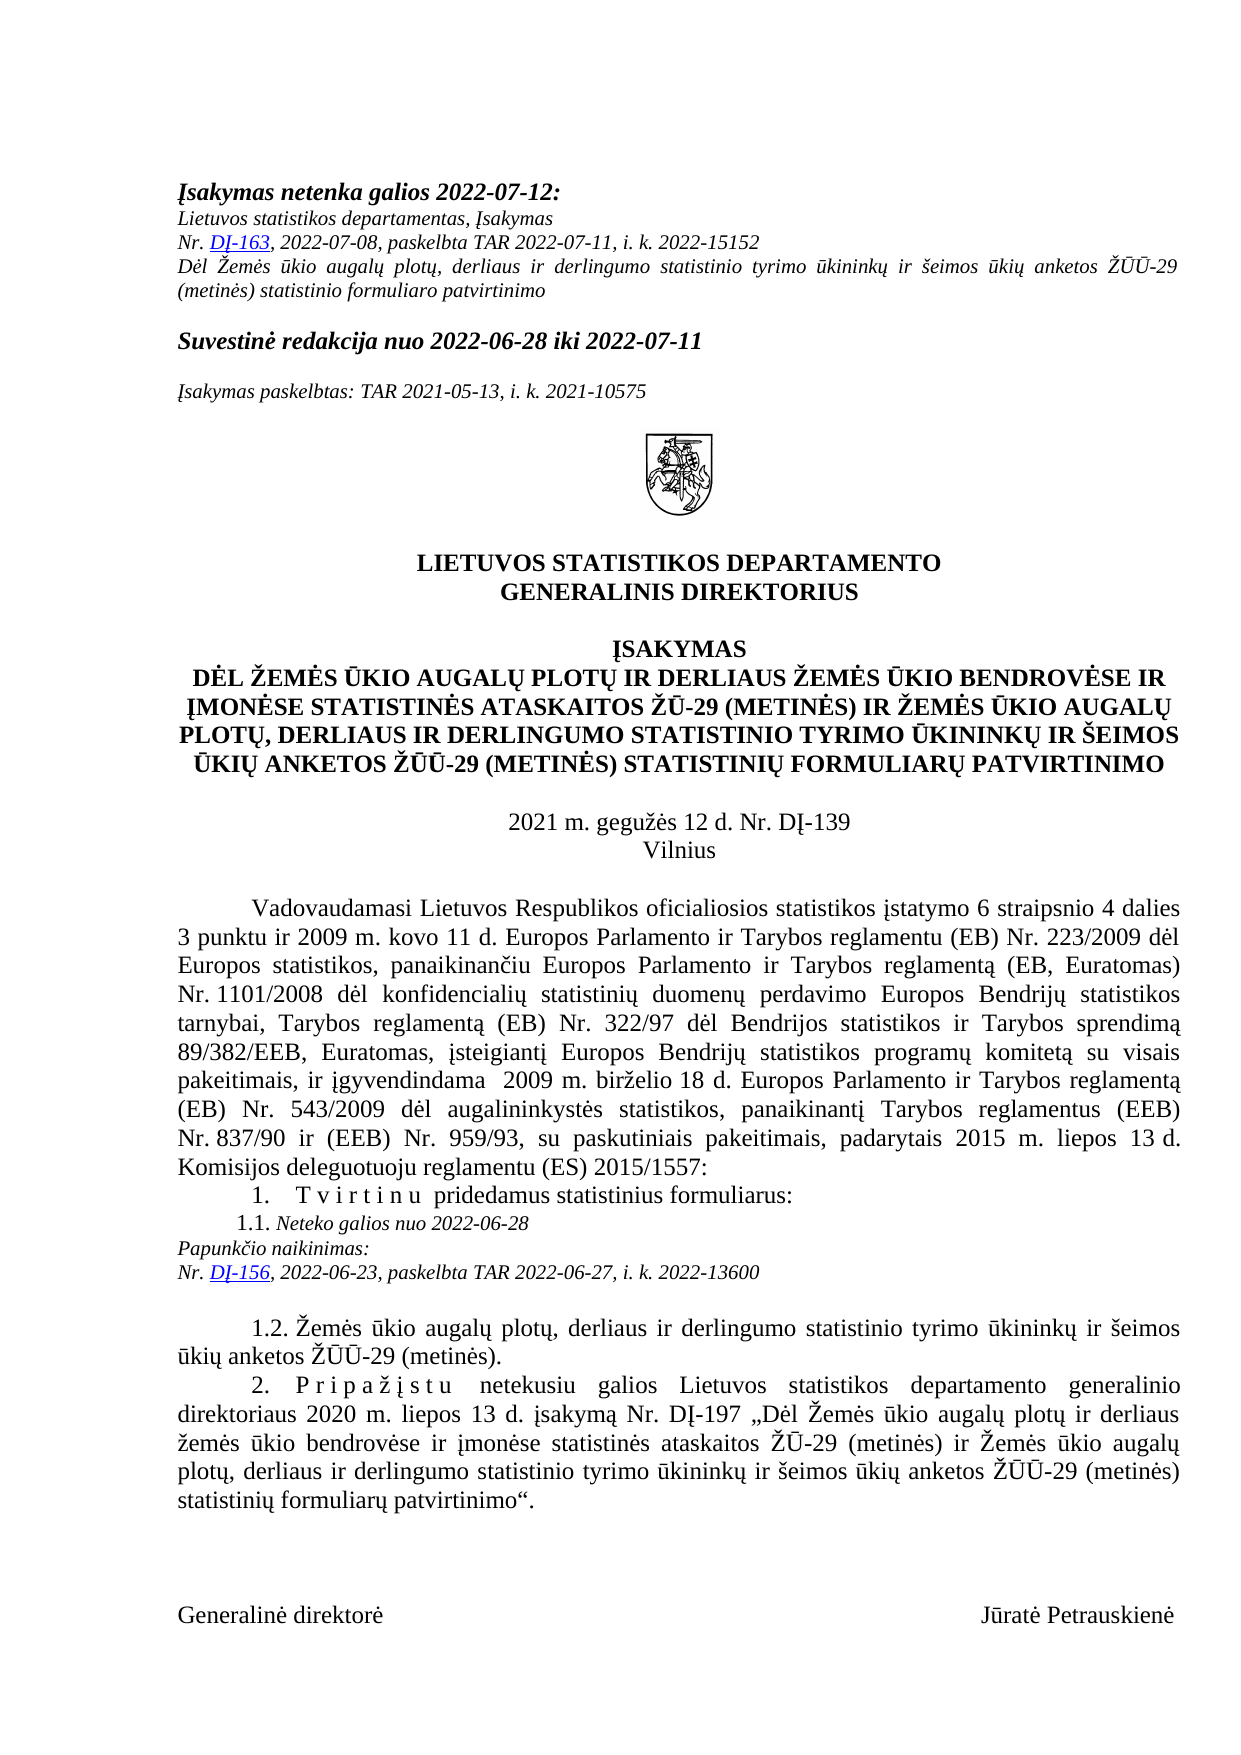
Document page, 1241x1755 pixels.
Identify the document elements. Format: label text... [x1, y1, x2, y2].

text 1.2. Žemės ūkio augalų plotų, derliaus ir derlingumo statistinio tyrimo ūkininkų ir šeimos ūkių anketos ŽŪŪ-29 (metinės). [177, 1313, 1181, 1370]
text LIETUVOS STATISTIKOS DEPARTAMENTO [177, 548, 1181, 577]
text 2021 m. gegužės 12 d. Nr. DĮ-139 [177, 807, 1181, 836]
text Nr. DĮ-163, 2022-07-08, paskelbta TAR 2022-07-11, i. k. 2022-15152 [177, 230, 1181, 254]
text Generalinė direktorė Jūratė Petrauskienė [177, 1600, 1181, 1629]
text Įsakymas netenka galios 2022-07-12: [177, 177, 1181, 206]
text Įsakymas paskelbtas: TAR 2021-05-13, i. k. 2021-10575 [177, 379, 1181, 403]
text 2. Pripažįstu netekusiu galios Lietuvos statistikos departamento generalinio direktoriaus 2020 m. liepos 13 d. įsakymą Nr. DĮ-197 „Dėl Žemės ūkio augalų plotų ir derliaus žemės ūkio bendrovėse ir įmonėse statistinės ataskaitos ŽŪ-29 (metinės) ir Žemės ūkio augalų plotų, derliaus ir derlingumo statistinio tyrimo ūkininkų ir šeimos ūkių anketos ŽŪŪ-29 (metinės) statistinių formuliarų patvirtinimo“. [177, 1370, 1181, 1514]
text 1.1. Neteko galios nuo 2022-06-28 [177, 1209, 1181, 1236]
text 1. Tvirtinu pridedamus statistinius formuliarus: [177, 1181, 1181, 1209]
text DĖL ŽEMĖS ŪKIO AUGALŲ PLOTŲ IR DERLIAUS ŽEMĖS ŪKIO BENDROVĖSE IR ĮMONĖSE STATISTINĖS ATASKAITOS ŽŪ-29 (METINĖS) IR ŽEMĖS ŪKIO AUGALŲ PLOTŲ, DERLIAUS IR DERLINGUMO STATISTINIO TYRIMO ŪKININKŲ IR ŠEIMOS ŪKIŲ ANKETOS ŽŪŪ-29 (METINĖS) STATISTINIŲ FORMULIARŲ PATVIRTINIMO [177, 663, 1181, 778]
text Vilnius [177, 836, 1181, 864]
text Dėl Žemės ūkio augalų plotų, derliaus ir derlingumo statistinio tyrimo ūkininkų ir šeimos ūkių anketos ŽŪŪ-29 (metinės) statistinio formuliaro patvirtinimo [177, 254, 1181, 302]
text ĮSAKYMAS [177, 634, 1181, 663]
text GENERALINIS DIREKTORIUS [177, 577, 1181, 606]
text Nr. DĮ-156, 2022-06-23, paskelbta TAR 2022-06-27, i. k. 2022-13600 [177, 1260, 1181, 1284]
text Lietuvos statistikos departamentas, Įsakymas [177, 206, 1181, 230]
text Papunkčio naikinimas: [177, 1236, 1181, 1260]
text Vadovaudamasi Lietuvos Respublikos oficialiosios statistikos įstatymo 6 straipsnio 4 dalies 3 punktu ir 2009 m. kovo 11 d. Europos Parlamento ir Tarybos reglamentu (EB) Nr. 223/2009 dėl Europos statistikos, panaikinančiu Europos Parlamento ir Tarybos reglamentą (EB, Euratomas) Nr. 1101/2008 dėl konfidencialių statistinių duomenų perdavimo Europos Bendrijų statistikos tarnybai, Tarybos reglamentą (EB) Nr. 322/97 dėl Bendrijos statistikos ir Tarybos sprendimą 89/382/EEB, Euratomas, įsteigiantį Europos Bendrijų statistikos programų komitetą su visais pakeitimais, ir įgyvendindama 2009 m. birželio 18 d. Europos Parlamento ir Tarybos reglamentą (EB) Nr. 543/2009 dėl augalininkystės statistikos, panaikinantį Tarybos reglamentus (EEB) Nr. 837/90 ir (EEB) Nr. 959/93, su paskutiniais pakeitimais, padarytais 2015 m. liepos 13 d. Komisijos deleguotuoju reglamentu (ES) 2015/1557: [177, 893, 1181, 1181]
text Suvestinė redakcija nuo 2022-06-28 iki 2022-07-11 [177, 326, 1181, 355]
